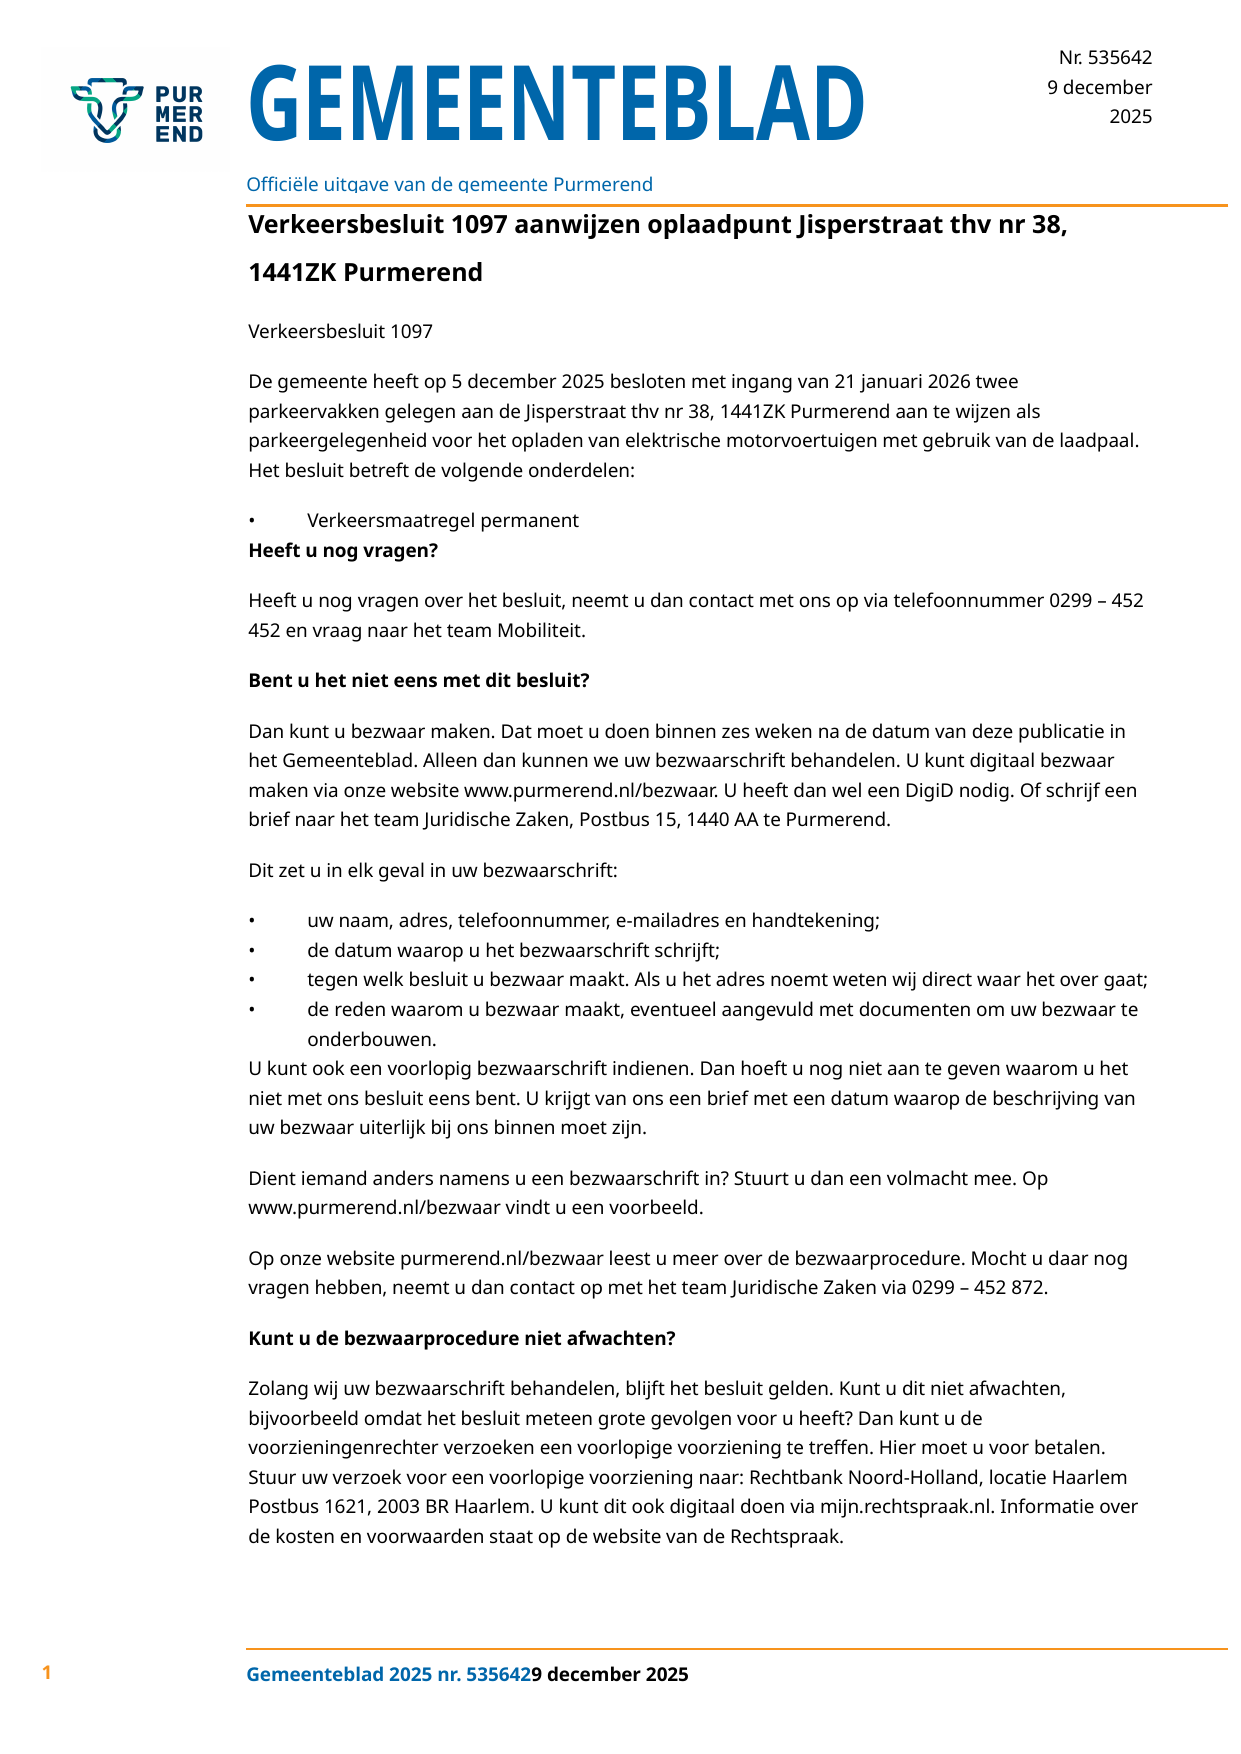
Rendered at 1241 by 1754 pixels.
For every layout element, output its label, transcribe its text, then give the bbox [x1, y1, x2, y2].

list uw naam, adres, telefoonnummer, e-mailadres en handtekening; [248, 907, 1152, 933]
text Verkeersbesluit 1097 aanwijzen oplaadpunt Jisperstraat thv nr 38, 1441ZK Purmerend [248, 207, 1152, 288]
text Dient iemand anders namens u een bezwaarschrift in? Stuurt u dan een volmacht mee. Op www.purmerend.nl/bezwaar vindt u een voorbeeld. [248, 1165, 1152, 1220]
text Verkeersbesluit 1097 [248, 318, 1152, 344]
text Heeft u nog vragen over het besluit, neemt u dan contact met ons op via telefoonnummer 0299 – 452 452 en vraag naar het team Mobiliteit. [248, 587, 1152, 643]
picture [41, 47, 231, 172]
text Kunt u de bezwaarprocedure niet afwachten? [248, 1325, 1152, 1351]
text De gemeente heeft op 5 december 2025 besloten met ingang van 21 januari 2026 twee parkeervakken gelegen aan de Jisperstraat thv nr 38, 1441ZK Purmerend aan te wijzen als parkeergelegenheid voor het opladen van elektrische motorvoertuigen met gebruik van de laadpaal. Het besluit betreft de volgende onderdelen: [248, 368, 1152, 483]
list Verkeersmaatregel permanent [248, 507, 1152, 533]
text U kunt ook een voorlopig bezwaarschrift indienen. Dan hoeft u nog niet aan te geven waarom u het niet met ons besluit eens bent. U krijgt van ons een brief met een datum waarop de beschrijving van uw bezwaar uiterlijk bij ons binnen moet zijn. [248, 1055, 1152, 1140]
list tegen welk besluit u bezwaar maakt. Als u het adres noemt weten wij direct waar het over gaat; [248, 967, 1152, 992]
text Heeft u nog vragen? [248, 537, 1152, 563]
text Dit zet u in elk geval in uw bezwaarschrift: [248, 857, 1152, 883]
list de datum waarop u het bezwaarschrift schrijft; [248, 937, 1152, 963]
text Dan kunt u bezwaar maken. Dat moet u doen binnen zes weken na de datum van deze publicatie in het Gemeenteblad. Alleen dan kunnen we uw bezwaarschrift behandelen. U kunt digitaal bezwaar maken via onze website www.purmerend.nl/bezwaar. U heeft dan wel een DigiD nodig. Of schrijf een brief naar het team Juridische Zaken, Postbus 15, 1440 AA te Purmerend. [248, 718, 1152, 832]
text Zolang wij uw bezwaarschrift behandelen, blijft het besluit gelden. Kunt u dit niet afwachten, bijvoorbeeld omdat het besluit meteen grote gevolgen voor u heeft? Dan kunt u de voorzieningenrechter verzoeken een voorlopige voorziening te treffen. Hier moet u voor betalen. Stuur uw verzoek voor een voorlopige voorziening naar: Rechtbank Noord-Holland, locatie Haarlem Postbus 1621, 2003 BR Haarlem. U kunt dit ook digitaal doen via mijn.rechtspraak.nl. Informatie over de kosten en voorwaarden staat op de website van de Rechtspraak. [248, 1375, 1152, 1549]
text Op onze website purmerend.nl/bezwaar leest u meer over de bezwaarprocedure. Mocht u daar nog vragen hebben, neemt u dan contact op met het team Juridische Zaken via 0299 – 452 872. [248, 1245, 1152, 1300]
text Bent u het niet eens met dit besluit? [248, 667, 1152, 693]
list de reden waarom u bezwaar maakt, eventueel aangevuld met documenten om uw bezwaar te onderbouwen. [248, 996, 1152, 1052]
